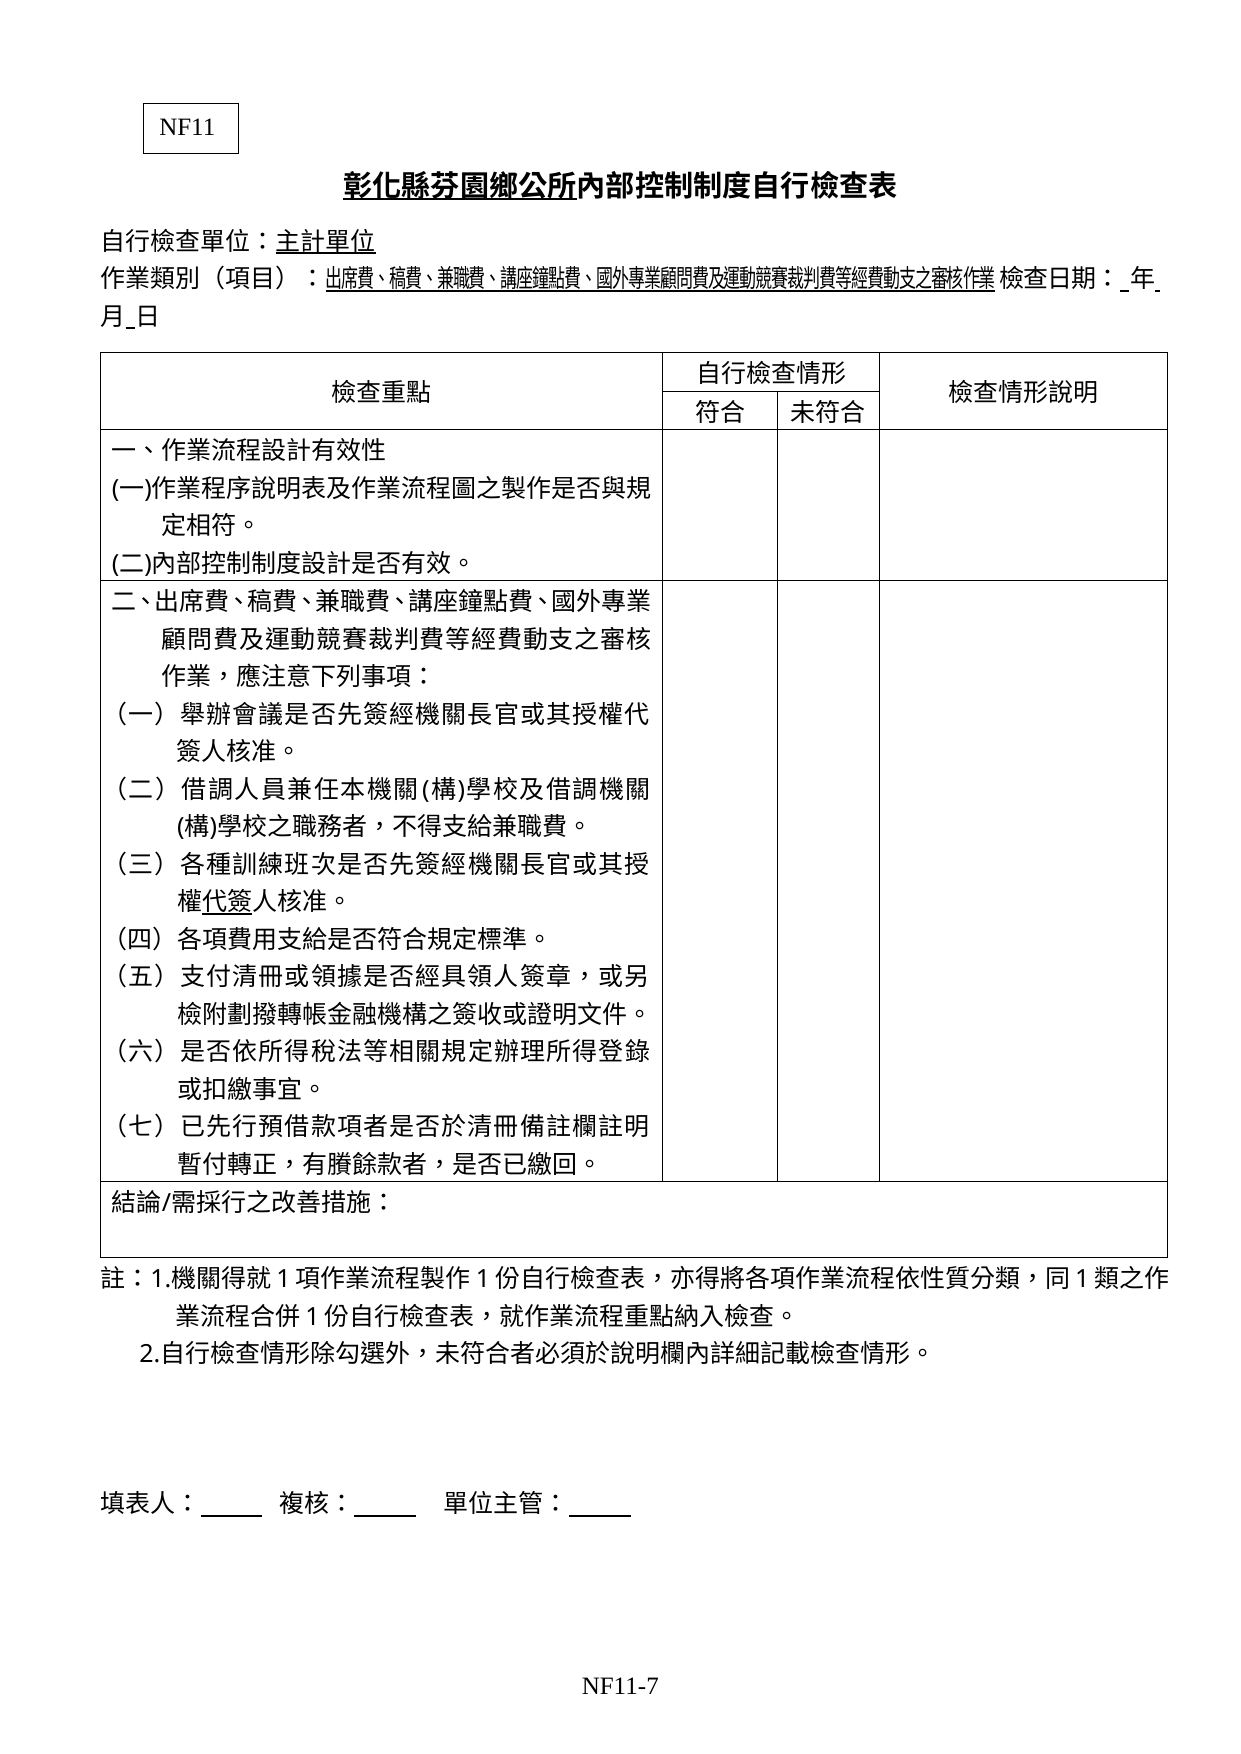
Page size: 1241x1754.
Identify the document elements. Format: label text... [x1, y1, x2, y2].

text 填表人： 複核： 單位主管： [100, 1483, 1140, 1521]
text 2.自行檢查情形除勾選外，未符合者必須於說明欄內詳細記載檢查情形。 [126, 1333, 1140, 1371]
table_cell （七）已先行預借款項者是否於清冊備註欄註明暫付轉正，有賸餘款者，是否已繳回。 [101, 1106, 662, 1181]
table_cell [663, 844, 777, 919]
table_cell [778, 543, 879, 580]
table_cell [663, 694, 777, 769]
table_cell [778, 694, 879, 769]
table_cell [880, 919, 1167, 956]
table_cell [880, 1106, 1167, 1181]
table_cell 未符合 [778, 392, 879, 429]
table_cell [778, 844, 879, 919]
table_cell [663, 1106, 777, 1181]
table_cell （四）各項費用支給是否符合規定標準。 [101, 919, 662, 956]
table_cell [778, 769, 879, 844]
text 註：1.機關得就1項作業流程製作1份自行檢查表，亦得將各項作業流程依性質分類，同1類之作業流程合併1份自行檢查表，就作業流程重點納入檢查。 [100, 1258, 1183, 1333]
table_cell [880, 543, 1167, 580]
table_cell [663, 769, 777, 844]
table_cell [880, 581, 1167, 694]
table_header 自行檢查情形 [663, 353, 879, 391]
table_cell [778, 919, 879, 956]
table_cell [663, 581, 777, 694]
table_cell [880, 1031, 1167, 1106]
table_cell 符合 [663, 392, 777, 429]
table_cell [778, 430, 879, 468]
table_cell [880, 468, 1167, 543]
text 彰化縣芬園鄉公所內部控制制度自行檢查表 [100, 146, 1140, 221]
text NF11 [159, 112, 223, 141]
table_cell [663, 1031, 777, 1106]
table_cell (二)內部控制制度設計是否有效。 [101, 543, 662, 580]
table_cell [880, 430, 1167, 468]
table_cell (一)作業程序說明表及作業流程圖之製作是否與規定相符。 [101, 468, 662, 543]
table_cell [778, 581, 879, 694]
table_header 檢查情形說明 [880, 353, 1167, 429]
text 自行檢查單位：主計單位 [100, 221, 1140, 258]
table_cell （三）各種訓練班次是否先簽經機關長官或其授權代簽人核准。 [101, 844, 662, 919]
table_cell （六）是否依所得稅法等相關規定辦理所得登錄或扣繳事宜。 [101, 1031, 662, 1106]
table_cell [663, 919, 777, 956]
text 作業類別（項目）：出席費、稿費、兼職費、講座鐘點費、國外專業顧問費及運動競賽裁判費等經費動支之審核作業 檢查日期： 年 月 日 [100, 258, 1165, 333]
table_cell [663, 543, 777, 580]
table_cell [880, 956, 1167, 1031]
table_cell [880, 844, 1167, 919]
table_cell 二、出席費、稿費、兼職費、講座鐘點費、國外專業顧問費及運動競賽裁判費等經費動支之審核作業，應注意下列事項： [101, 581, 662, 694]
table_cell [778, 956, 879, 1031]
table_cell [778, 468, 879, 543]
table_cell （一）舉辦會議是否先簽經機關長官或其授權代簽人核准。 [101, 694, 662, 769]
table_cell [663, 956, 777, 1031]
table_cell （五）支付清冊或領據是否經具領人簽章，或另檢附劃撥轉帳金融機構之簽收或證明文件。 [101, 956, 662, 1031]
table_cell [880, 769, 1167, 844]
table_cell [663, 430, 777, 468]
table_cell [778, 1031, 879, 1106]
table_header 檢查重點 [101, 353, 662, 429]
table_cell [880, 694, 1167, 769]
table_cell （二）借調人員兼任本機關(構)學校及借調機關(構)學校之職務者，不得支給兼職費。 [101, 769, 662, 844]
table_cell [778, 1106, 879, 1181]
table_cell 結論/需採行之改善措施： [101, 1182, 1167, 1257]
table_cell 一、作業流程設計有效性 [101, 430, 662, 468]
table_cell [663, 468, 777, 543]
